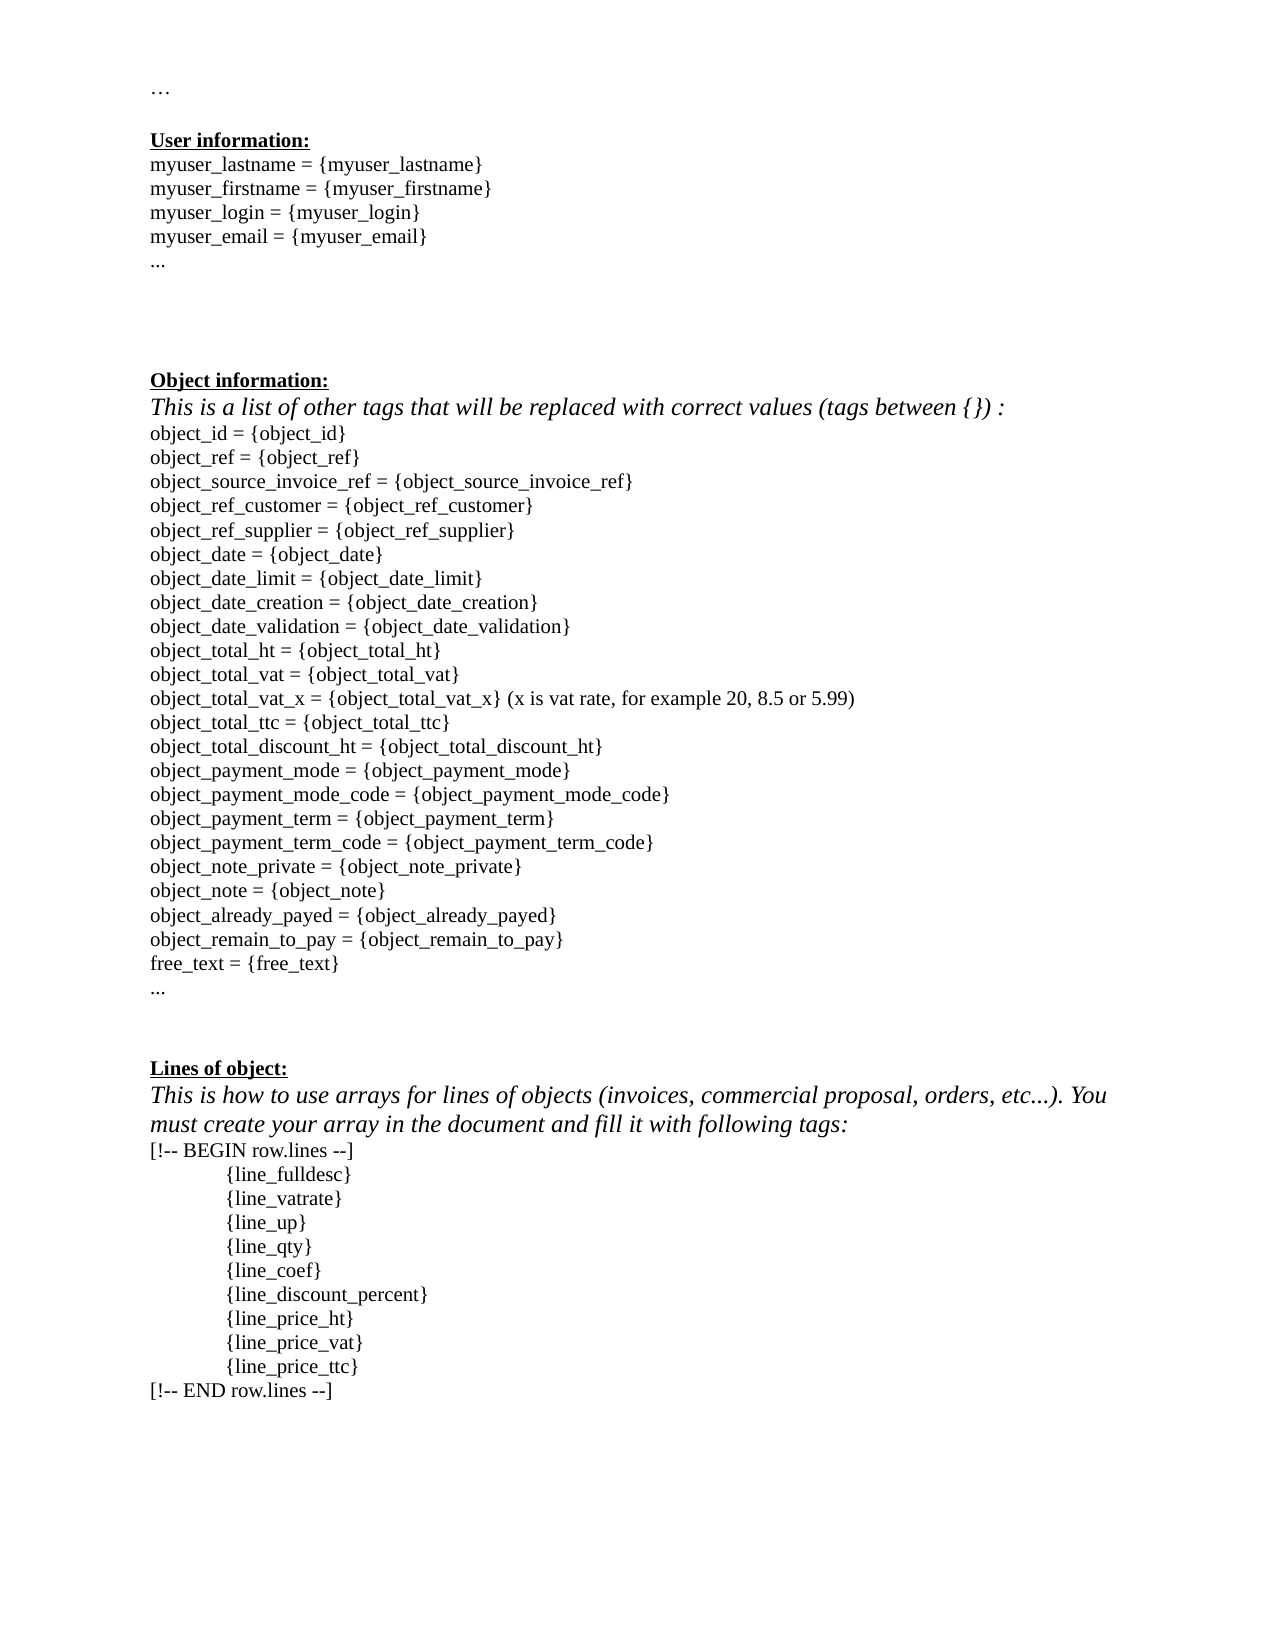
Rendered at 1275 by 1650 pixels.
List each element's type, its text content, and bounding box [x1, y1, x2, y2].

text object_source_invoice_ref = {object_source_invoice_ref} [150, 469, 1125, 493]
text object_total_ttc = {object_total_ttc} [150, 710, 1125, 734]
text object_note = {object_note} [150, 878, 1125, 902]
text object_note_private = {object_note_private} [150, 854, 1125, 878]
text object_date_limit = {object_date_limit} [150, 566, 1125, 590]
text ... [150, 975, 1125, 999]
text object_payment_term = {object_payment_term} [150, 806, 1125, 830]
text object_total_ht = {object_total_ht} [150, 638, 1125, 662]
text {line_price_ht} [150, 1306, 1125, 1330]
text {line_price_ttc} [150, 1354, 1125, 1378]
text {line_price_vat} [150, 1330, 1125, 1354]
text object_date_validation = {object_date_validation} [150, 614, 1125, 638]
text {line_fulldesc} [150, 1162, 1125, 1186]
text This is how to use arrays for lines of objects (invoices, commercial proposal, orders, etc...). You must create your array in the document and fill it with following tags: [150, 1080, 1125, 1138]
text {line_qty} [150, 1234, 1125, 1258]
text object_ref_supplier = {object_ref_supplier} [150, 517, 1125, 542]
text ... [150, 248, 1125, 272]
text myuser_login = {myuser_login} [150, 200, 1125, 224]
text object_total_discount_ht = {object_total_discount_ht} [150, 734, 1125, 758]
text object_payment_mode = {object_payment_mode} [150, 758, 1125, 782]
text object_remain_to_pay = {object_remain_to_pay} [150, 927, 1125, 951]
text object_payment_term_code = {object_payment_term_code} [150, 830, 1125, 854]
text {line_up} [150, 1210, 1125, 1234]
text object_total_vat = {object_total_vat} [150, 662, 1125, 686]
text object_ref_customer = {object_ref_customer} [150, 493, 1125, 517]
text User information: [150, 128, 1125, 152]
text This is a list of other tags that will be replaced with correct values (tags between {}) : [150, 392, 1125, 421]
text free_text = {free_text} [150, 951, 1125, 975]
text {line_vatrate} [150, 1186, 1125, 1210]
text [!-- END row.lines --] [150, 1378, 1125, 1402]
text object_id = {object_id} [150, 421, 1125, 445]
text myuser_firstname = {myuser_firstname} [150, 176, 1125, 200]
text Object information: [150, 368, 1125, 392]
text Lines of object: [150, 1056, 1125, 1080]
text myuser_email = {myuser_email} [150, 224, 1125, 248]
text {line_discount_percent} [150, 1282, 1125, 1306]
text object_total_vat_x = {object_total_vat_x} (x is vat rate, for example 20, 8.5 or 5.99) [150, 686, 1125, 710]
text object_date = {object_date} [150, 542, 1125, 566]
text object_date_creation = {object_date_creation} [150, 590, 1125, 614]
text {line_coef} [150, 1258, 1125, 1282]
text [!-- BEGIN row.lines --] [150, 1138, 1125, 1162]
text … [150, 75, 1125, 99]
text myuser_lastname = {myuser_lastname} [150, 152, 1125, 176]
text object_payment_mode_code = {object_payment_mode_code} [150, 782, 1125, 806]
text object_ref = {object_ref} [150, 445, 1125, 469]
text object_already_payed = {object_already_payed} [150, 902, 1125, 927]
